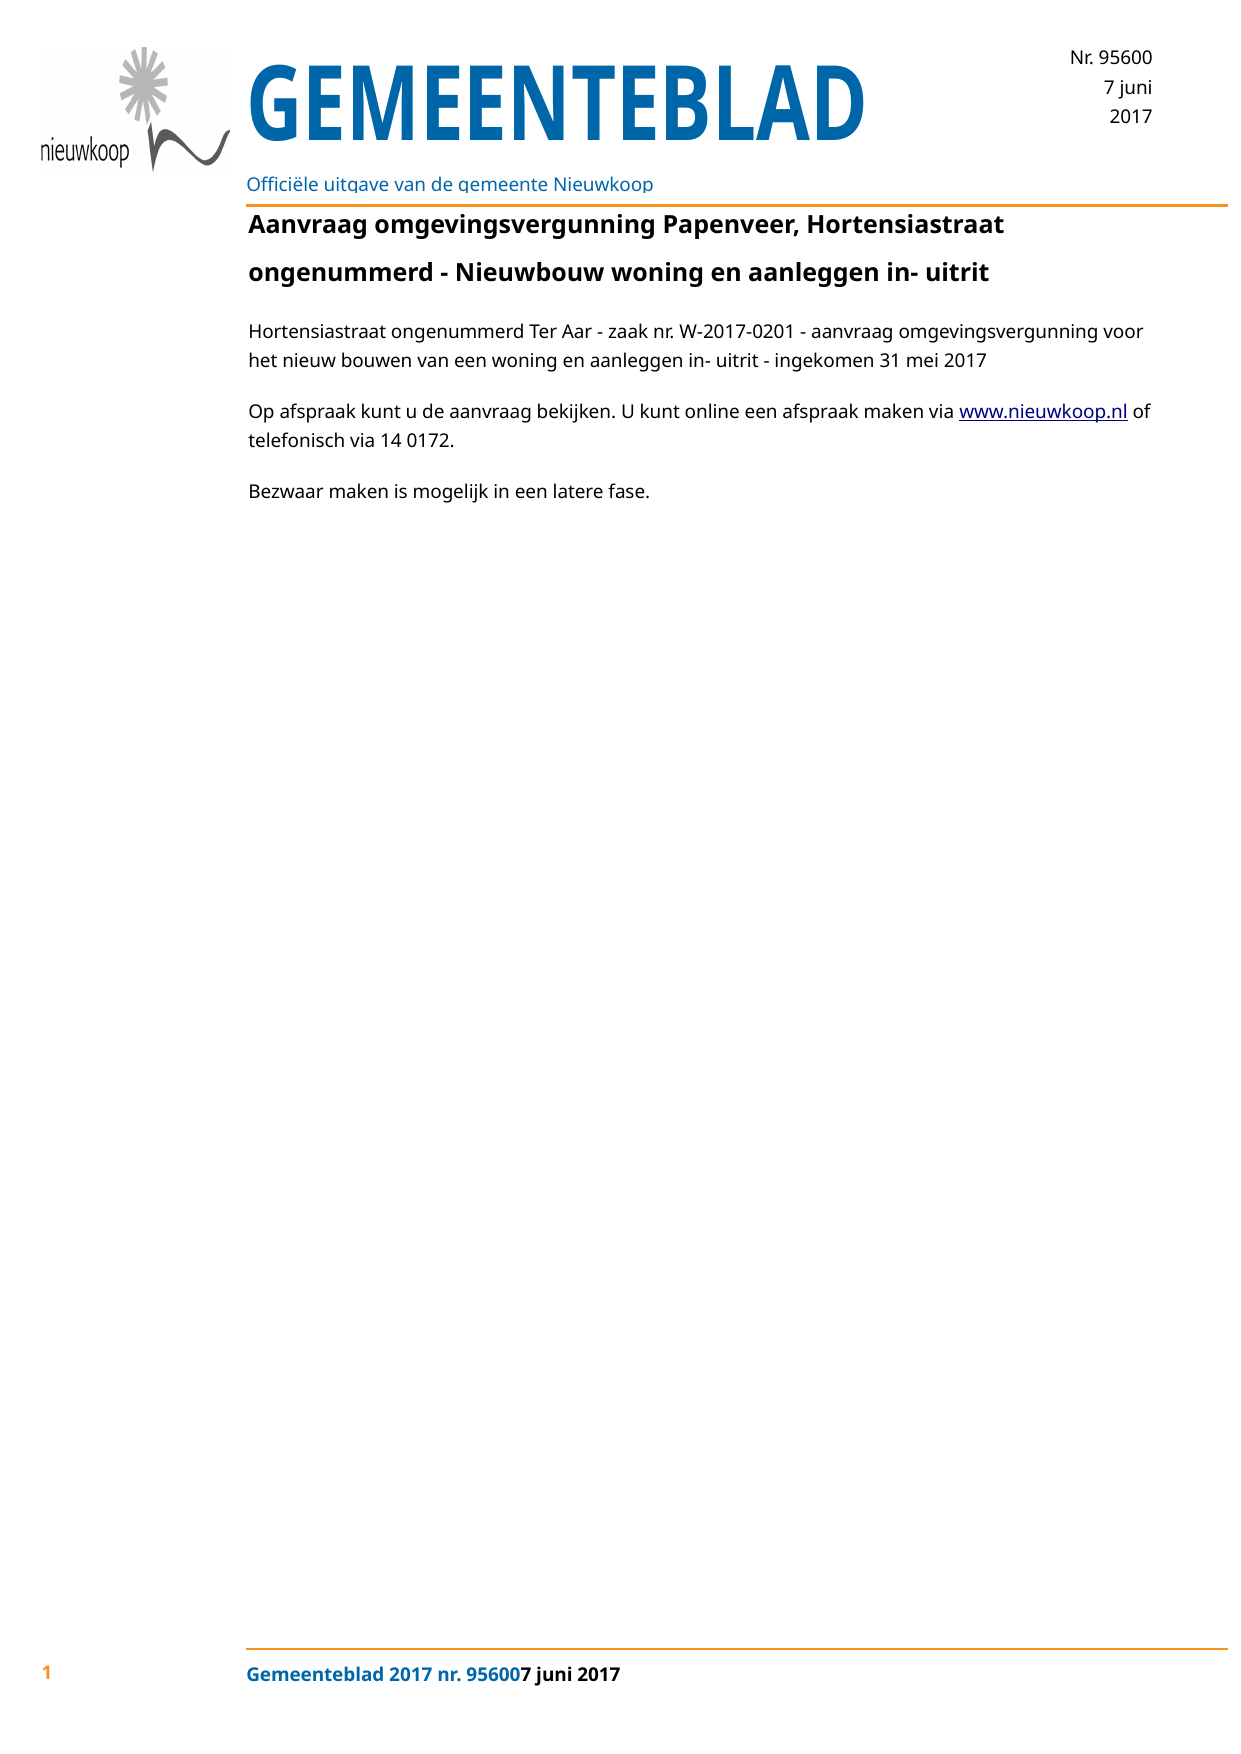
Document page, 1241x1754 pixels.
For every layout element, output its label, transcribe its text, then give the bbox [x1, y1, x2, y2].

text Hortensiastraat ongenummerd Ter Aar - zaak nr. W-2017-0201 - aanvraag omgevingsvergunning voor het nieuw bouwen van een woning en aanleggen in- uitrit - ingekomen 31 mei 2017 [248, 318, 1152, 373]
text Op afspraak kunt u de aanvraag bekijken. U kunt online een afspraak maken via www.nieuwkoop.nl of telefonisch via 14 0172. [248, 398, 1152, 453]
text Aanvraag omgevingsvergunning Papenveer, Hortensiastraat ongenummerd - Nieuwbouw woning en aanleggen in- uitrit [248, 207, 1152, 288]
text Bezwaar maken is mogelijk in een latere fase. [248, 478, 1152, 504]
picture [41, 47, 231, 172]
